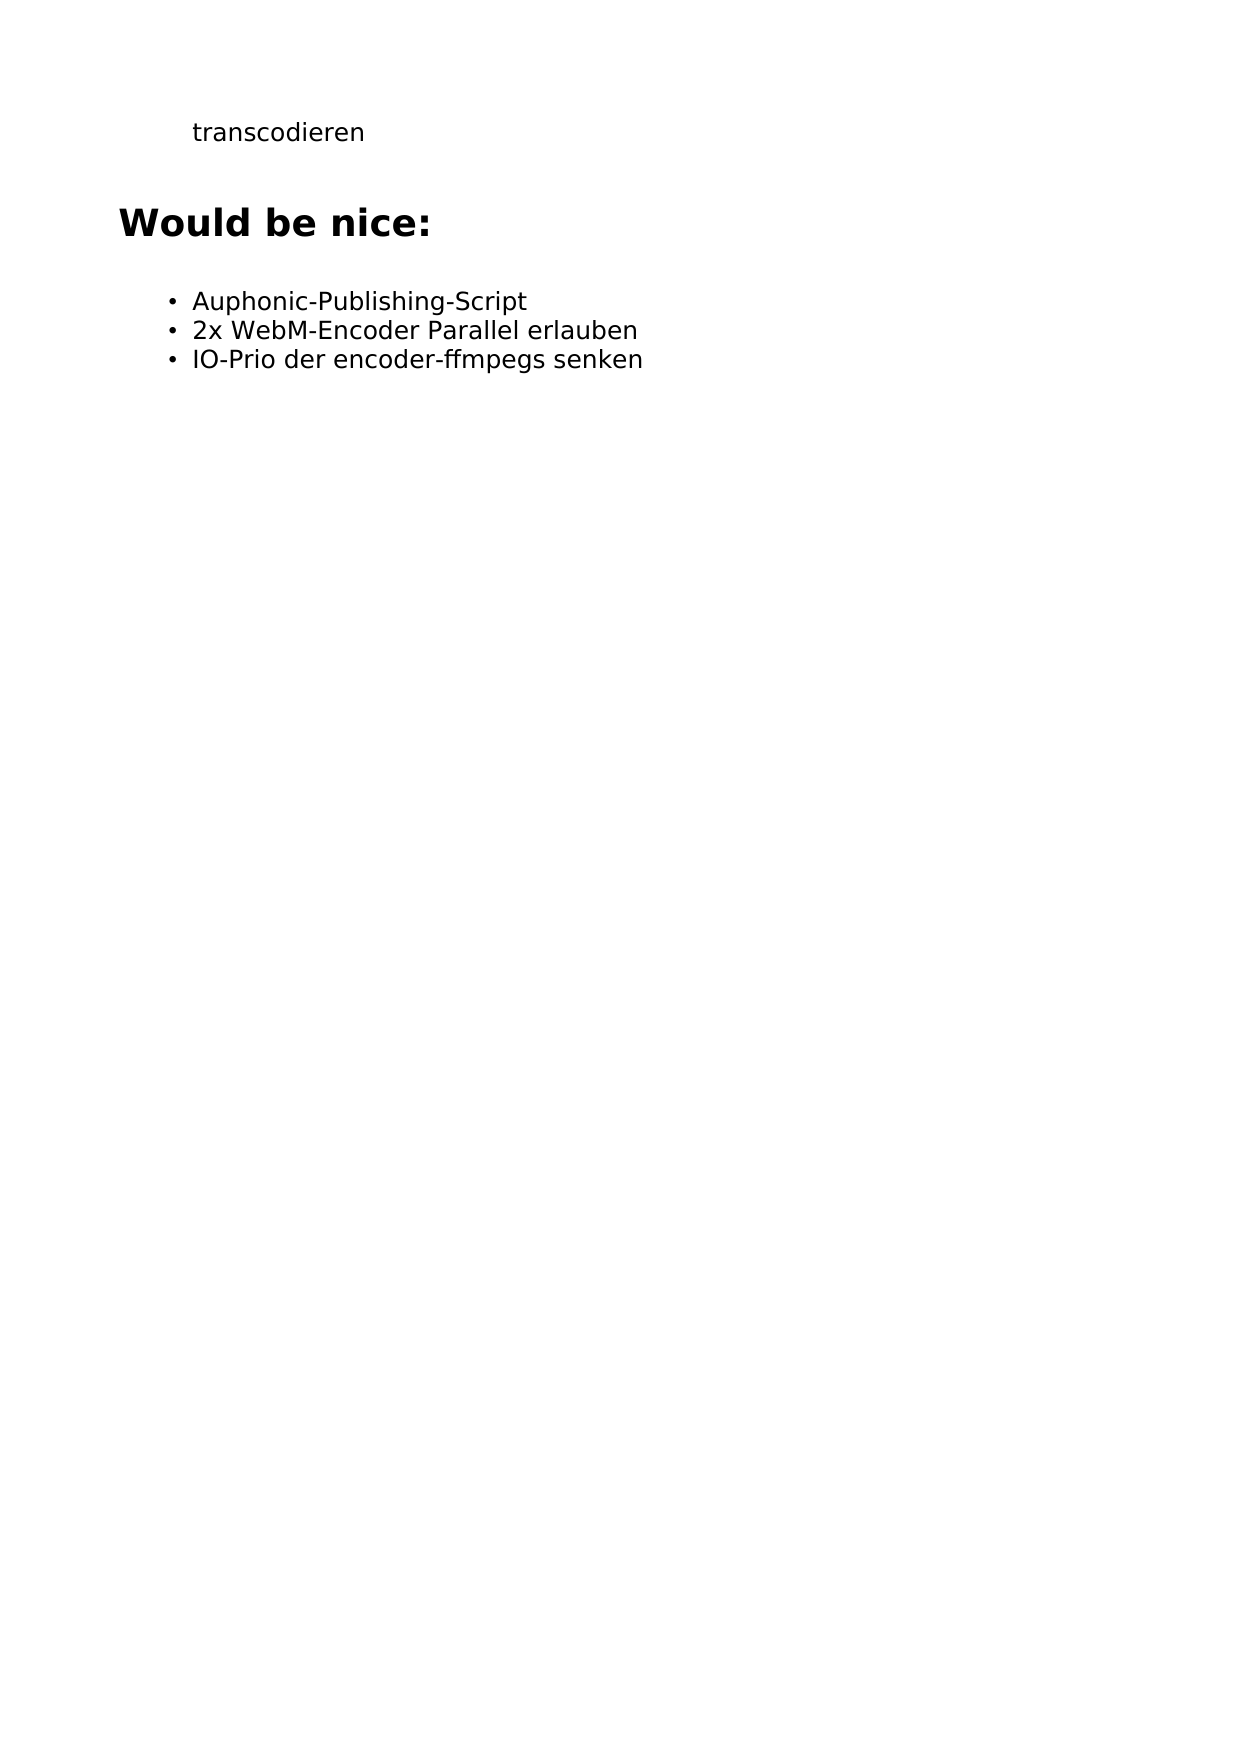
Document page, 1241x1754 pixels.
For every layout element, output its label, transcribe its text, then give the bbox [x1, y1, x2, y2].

list transcodieren [177, 118, 1122, 147]
subtitle Would be nice: [118, 202, 1122, 245]
list IO-Prio der encoder-ffmpegs senken [177, 346, 1122, 375]
list 2x WebM-Encoder Parallel erlauben [177, 317, 1122, 346]
list Auphonic-Publishing-Script [177, 287, 1122, 317]
